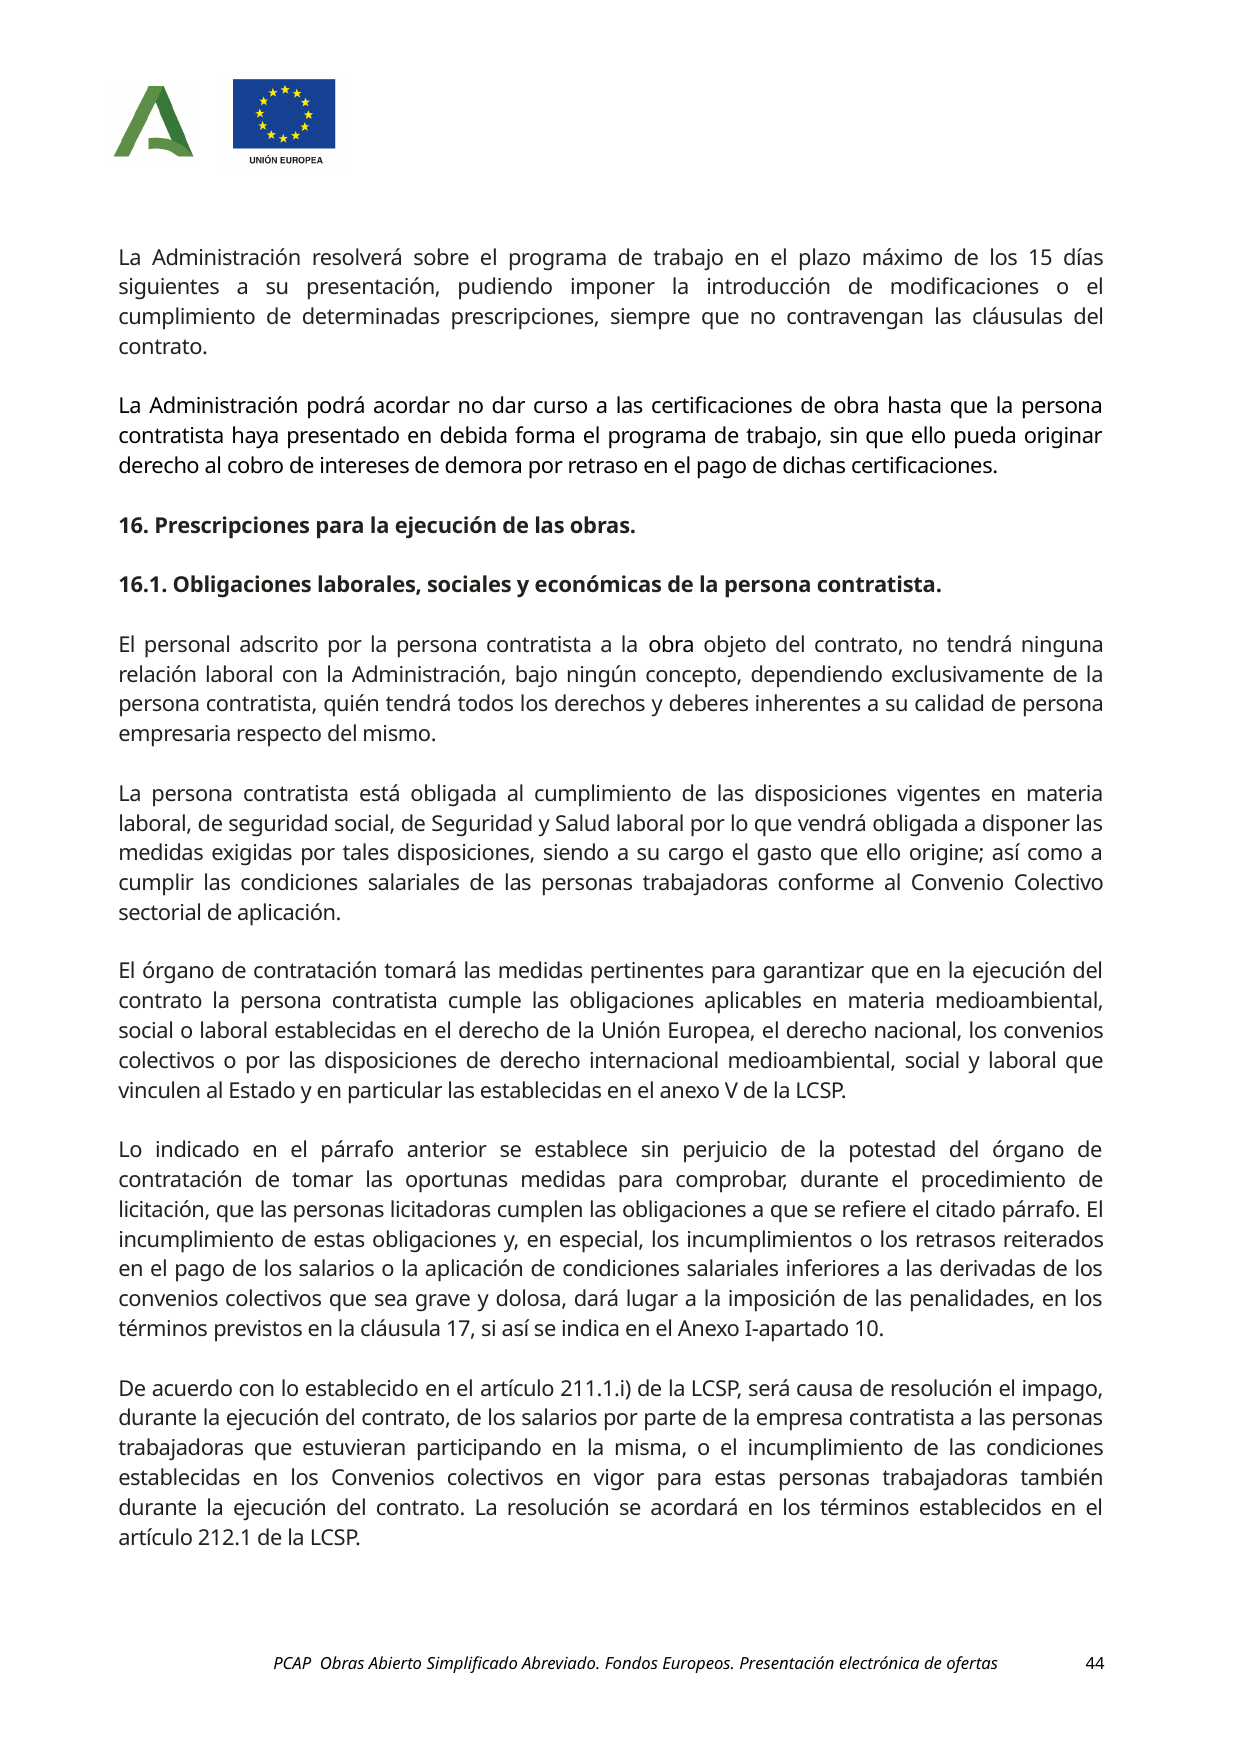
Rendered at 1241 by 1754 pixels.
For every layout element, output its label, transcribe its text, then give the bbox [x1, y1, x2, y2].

text De acuerdo con lo establecido en el artículo 211.1.i) de la LCSP, será causa de resolución el impago, durante la ejecución del contrato, de los salarios por parte de la empresa contratista a las personas trabajadoras que estuvieran participando en la misma, o el incumplimiento de las condiciones establecidas en los Convenios colectivos en vigor para estas personas trabajadoras también durante la ejecución del contrato. La resolución se acordará en los términos establecidos en el artículo 212.1 de la LCSP. [118, 1372, 1104, 1551]
text La Administración podrá acordar no dar curso a las certificaciones de obra hasta que la persona contratista haya presentado en debida forma el programa de trabajo, sin que ello pueda originar derecho al cobro de intereses de demora por retraso en el pago de dichas certificaciones. [118, 390, 1104, 480]
text 16.1. Obligaciones laborales, sociales y económicas de la persona contratista. [118, 569, 1104, 599]
text Lo indicado en el párrafo anterior se establece sin perjuicio de la potestad del órgano de contratación de tomar las oportunas medidas para comprobar, durante el procedimiento de licitación, que las personas licitadoras cumplen las obligaciones a que se refiere el citado párrafo. El incumplimiento de estas obligaciones y, en especial, los incumplimientos o los retrasos reiterados en el pago de los salarios o la aplicación de condiciones salariales inferiores a las derivadas de los convenios colectivos que sea grave y dolosa, dará lugar a la imposición de las penalidades, en los términos previstos en la cláusula 17, si así se indica en el Anexo I-apartado 10. [118, 1134, 1104, 1343]
text La Administración resolverá sobre el programa de trabajo en el plazo máximo de los 15 días siguientes a su presentación, pudiendo imponer la introducción de modificaciones o el cumplimiento de determinadas prescripciones, siempre que no contravengan las cláusulas del contrato. [118, 241, 1104, 361]
text El órgano de contratación tomará las medidas pertinentes para garantizar que en la ejecución del contrato la persona contratista cumple las obligaciones aplicables en materia medioambiental, social o laboral establecidas en el derecho de la Unión Europea, el derecho nacional, los convenios colectivos o por las disposiciones de derecho internacional medioambiental, social y laboral que vinculen al Estado y en particular las establecidas en el anexo V de la LCSP. [118, 955, 1104, 1104]
text 16. Prescripciones para la ejecución de las obras. [118, 509, 1104, 539]
text El personal adscrito por la persona contratista a la obra objeto del contrato, no tendrá ninguna relación laboral con la Administración, bajo ningún concepto, dependiendo exclusivamente de la persona contratista, quién tendrá todos los derechos y deberes inherentes a su calidad de persona empresaria respecto del mismo. [118, 629, 1104, 748]
picture [109, 81, 198, 161]
picture [221, 73, 347, 171]
text La persona contratista está obligada al cumplimiento de las disposiciones vigentes en materia laboral, de seguridad social, de Seguridad y Salud laboral por lo que vendrá obligada a disponer las medidas exigidas por tales disposiciones, siendo a su cargo el gasto que ello origine; así como a cumplir las condiciones salariales de las personas trabajadoras conforme al Convenio Colectivo sectorial de aplicación. [118, 778, 1104, 927]
